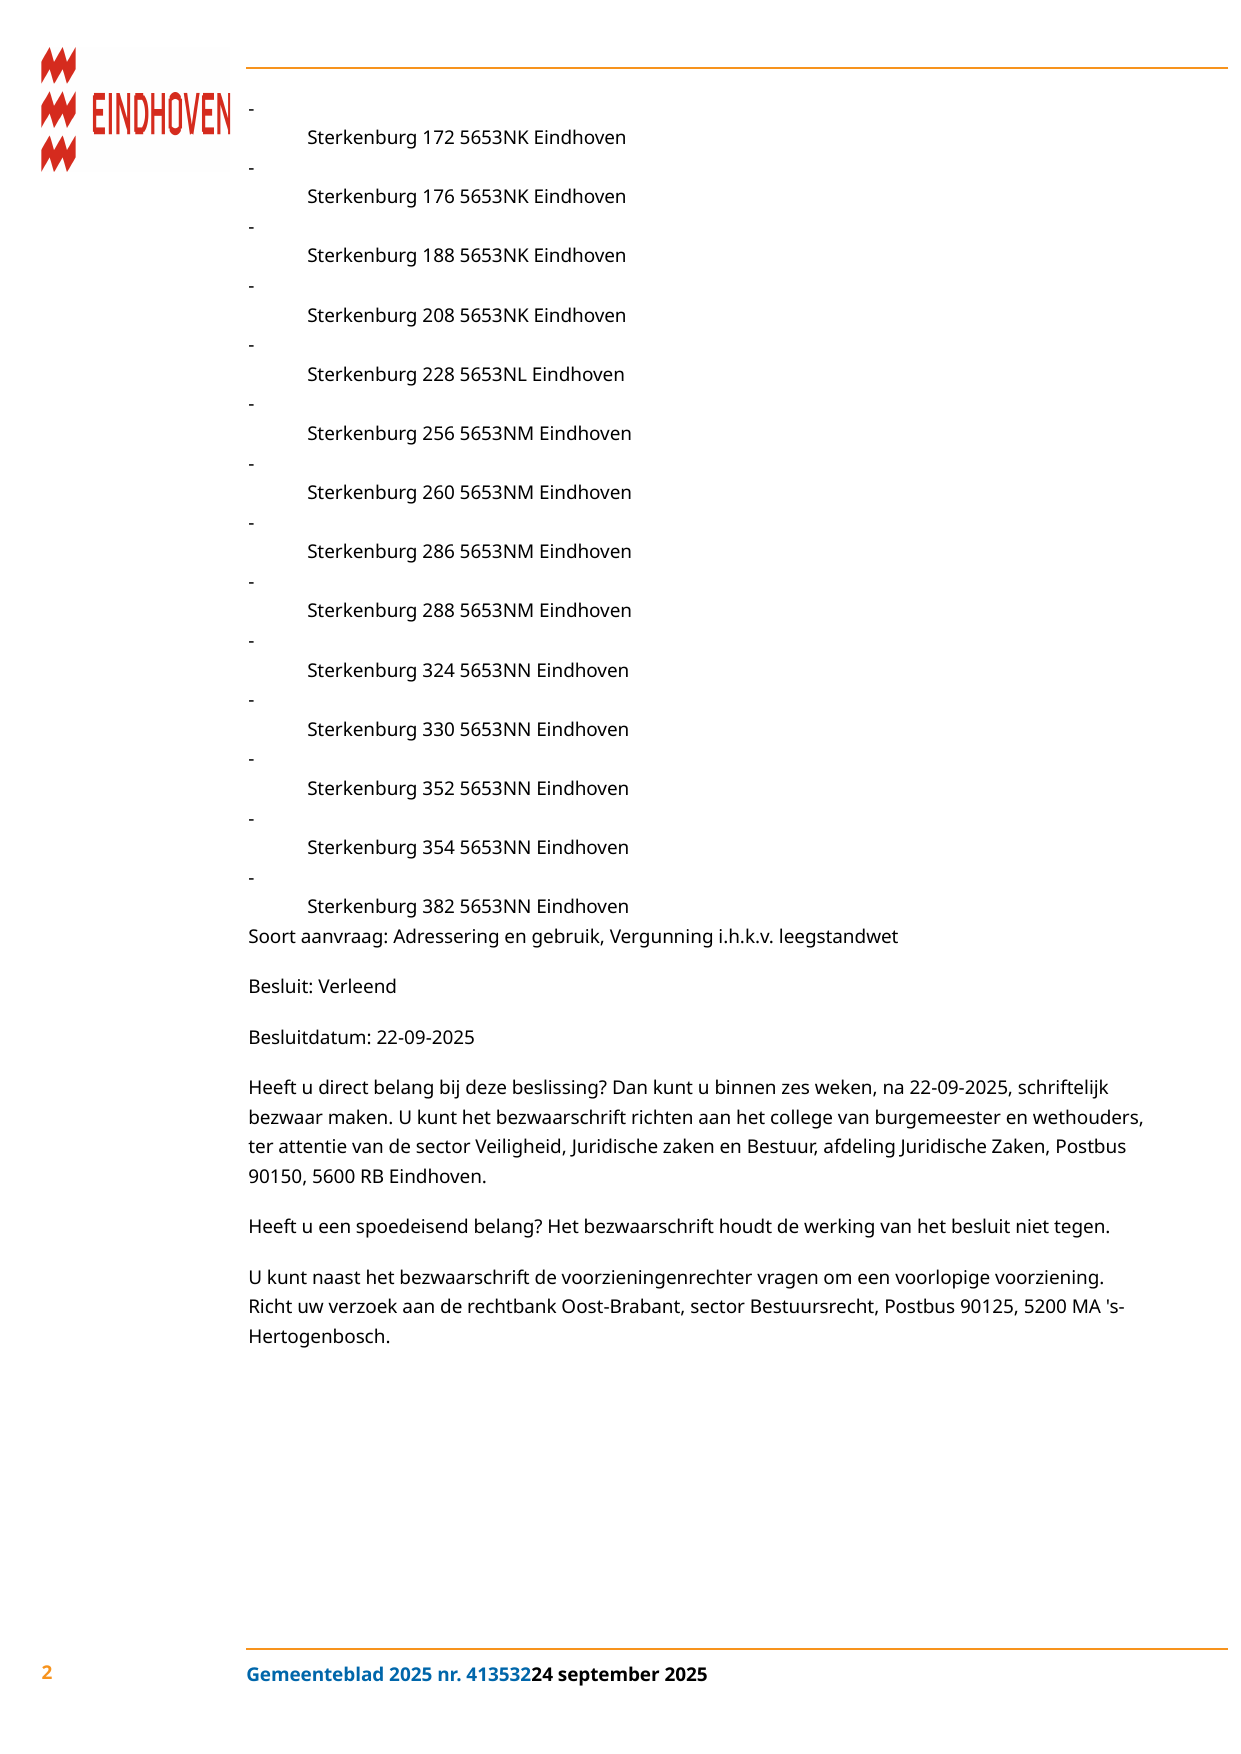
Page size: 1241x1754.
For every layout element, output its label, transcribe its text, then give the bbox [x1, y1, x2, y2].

list Sterkenburg 330 5653NN Eindhoven [248, 716, 1152, 742]
list Sterkenburg 256 5653NM Eindhoven [248, 420, 1152, 446]
list Sterkenburg 324 5653NN Eindhoven [248, 657, 1152, 683]
text Besluitdatum: 22-09-2025 [248, 1024, 1152, 1050]
list Sterkenburg 260 5653NM Eindhoven [248, 479, 1152, 505]
list Sterkenburg 288 5653NM Eindhoven [248, 598, 1152, 623]
list Sterkenburg 208 5653NK Eindhoven [248, 302, 1152, 328]
list Sterkenburg 176 5653NK Eindhoven [248, 183, 1152, 209]
list Sterkenburg 354 5653NN Eindhoven [248, 834, 1152, 860]
list Sterkenburg 382 5653NN Eindhoven [248, 893, 1152, 919]
picture [41, 47, 231, 172]
list Sterkenburg 172 5653NK Eindhoven [248, 124, 1152, 150]
list Sterkenburg 286 5653NM Eindhoven [248, 538, 1152, 564]
text Soort aanvraag: Adressering en gebruik, Vergunning i.h.k.v. leegstandwet [248, 923, 1152, 949]
list Sterkenburg 352 5653NN Eindhoven [248, 775, 1152, 801]
text Besluit: Verleend [248, 973, 1152, 999]
text Heeft u een spoedeisend belang? Het bezwaarschrift houdt de werking van het besluit niet tegen. [248, 1213, 1152, 1239]
list Sterkenburg 228 5653NL Eindhoven [248, 361, 1152, 387]
text Heeft u direct belang bij deze beslissing? Dan kunt u binnen zes weken, na 22-09-2025, schriftelijk bezwaar maken. U kunt het bezwaarschrift richten aan het college van burgemeester en wethouders, ter attentie van de sector Veiligheid, Juridische zaken en Bestuur, afdeling Juridische Zaken, Postbus 90150, 5600 RB Eindhoven. [248, 1074, 1152, 1189]
list Sterkenburg 188 5653NK Eindhoven [248, 243, 1152, 268]
text U kunt naast het bezwaarschrift de voorzieningenrechter vragen om een voorlopige voorziening. Richt uw verzoek aan de rechtbank Oost-Brabant, sector Bestuursrecht, Postbus 90125, 5200 MA 's-Hertogenbosch. [248, 1264, 1152, 1349]
